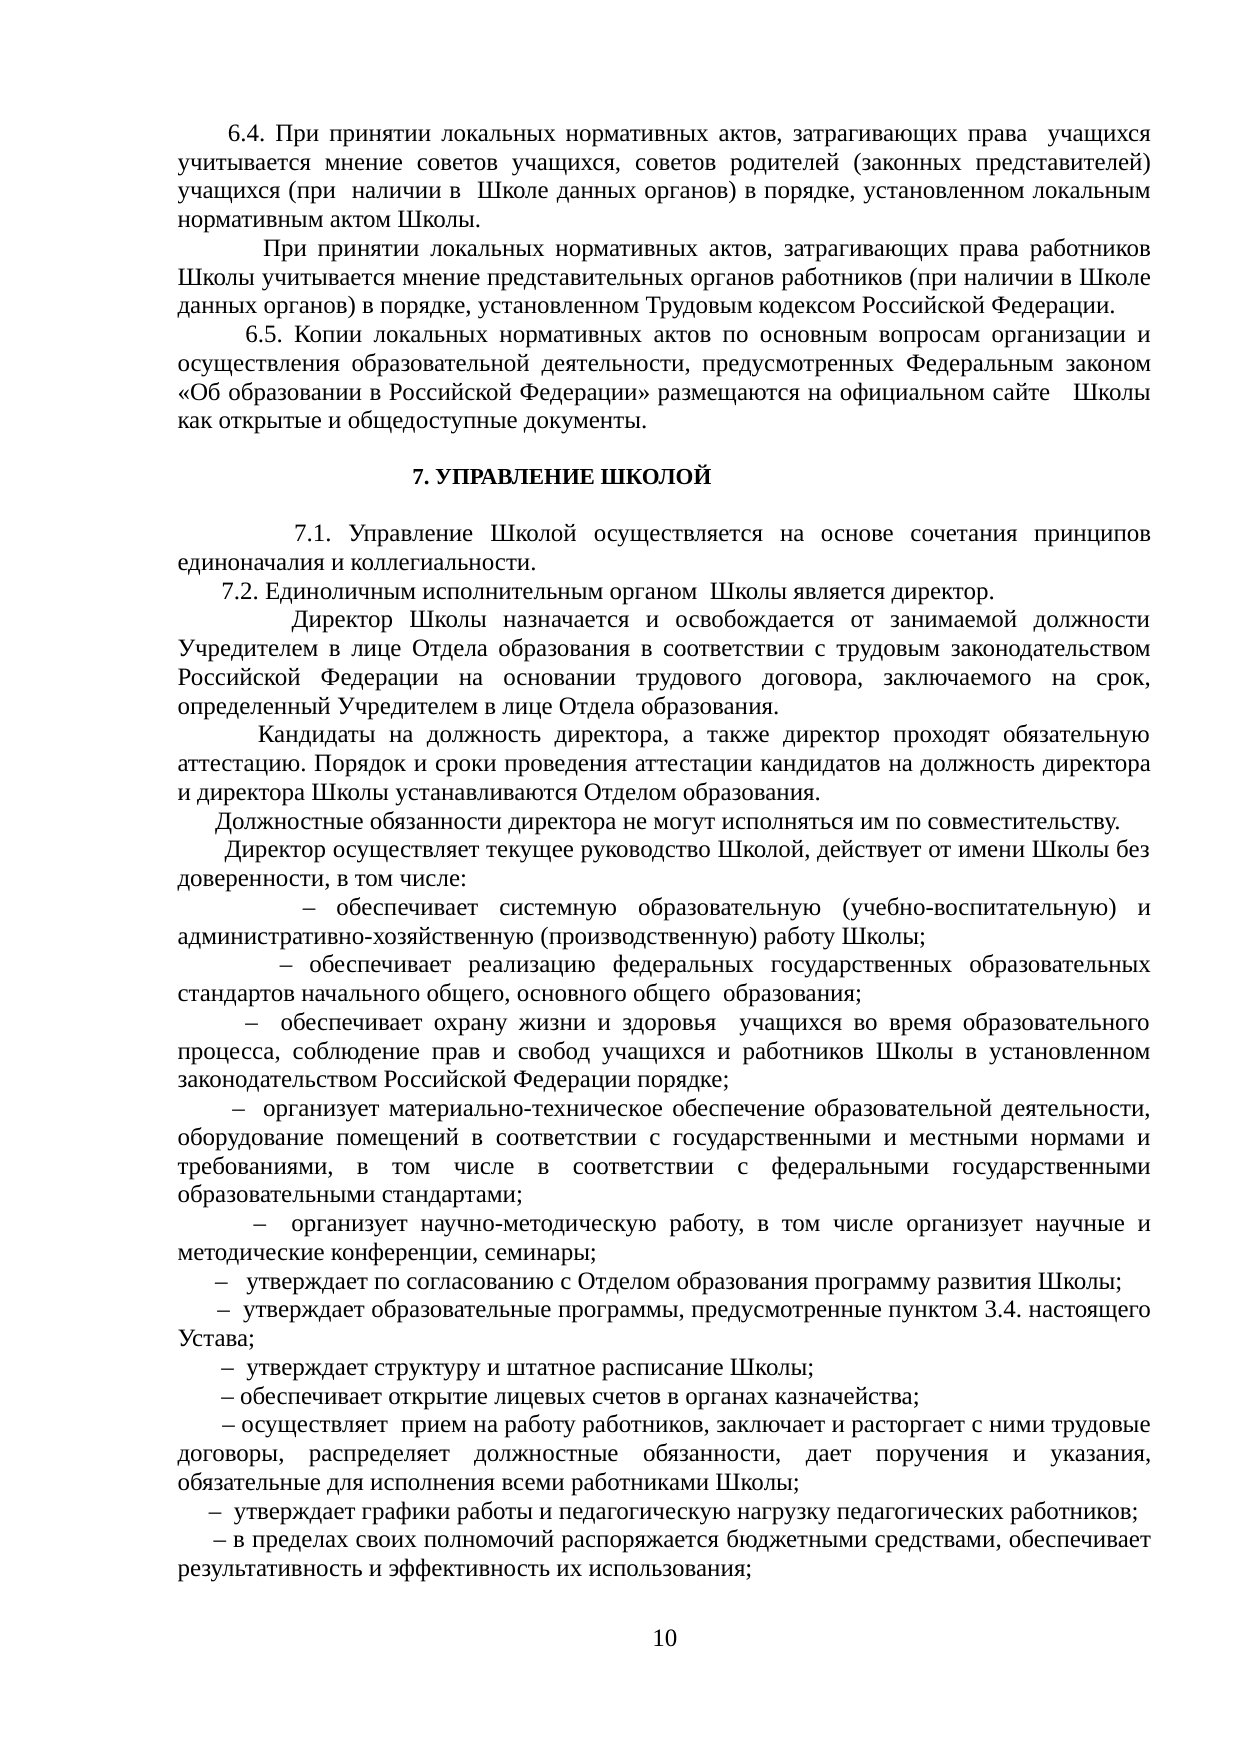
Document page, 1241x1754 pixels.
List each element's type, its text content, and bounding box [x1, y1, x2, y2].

text – утверждает образовательные программы, предусмотренные пунктом 3.4. настоящего Устава; [177, 1294, 1152, 1352]
text – утверждает графики работы и педагогическую нагрузку педагогических работников; [177, 1496, 1152, 1524]
text – обеспечивает открытие лицевых счетов в органах казначейства; [177, 1381, 1152, 1409]
text 6.4. При принятии локальных нормативных актов, затрагивающих права учащихся учитывается мнение советов учащихся, советов родителей (законных представителей) учащихся (при наличии в Школе данных органов) в порядке, установленном локальным нормативным актом Школы. [177, 118, 1152, 233]
text – обеспечивает охрану жизни и здоровья учащихся во время образовательного процесса, соблюдение прав и свобод учащихся и работников Школы в установленном законодательством Российской Федерации порядке; [177, 1007, 1152, 1093]
text Кандидаты на должность директора, а также директор проходят обязательную аттестацию. Порядок и сроки проведения аттестации кандидатов на должность директора и директора Школы устанавливаются Отделом образования. [177, 719, 1152, 806]
text – утверждает по согласованию с Отделом образования программу развития Школы; [177, 1266, 1152, 1294]
text При принятии локальных нормативных актов, затрагивающих права работников Школы учитывается мнение представительных органов работников (при наличии в Школе данных органов) в порядке, установленном Трудовым кодексом Российской Федерации. [177, 233, 1152, 319]
text – обеспечивает реализацию федеральных государственных образовательных стандартов начального общего, основного общего образования; [177, 949, 1152, 1007]
text – в пределах своих полномочий распоряжается бюджетными средствами, обеспечивает результативность и эффективность их использования; [177, 1524, 1152, 1582]
text 6.5. Копии локальных нормативных актов по основным вопросам организации и осуществления образовательной деятельности, предусмотренных Федеральным законом «Об образовании в Российской Федерации» размещаются на официальном сайте Школы как открытые и общедоступные документы. [177, 319, 1152, 434]
text Директор Школы назначается и освобождается от занимаемой должности Учредителем в лице Отдела образования в соответствии с трудовым законодательством Российской Федерации на основании трудового договора, заключаемого на срок, определенный Учредителем в лице Отдела образования. [177, 604, 1152, 719]
text Директор осуществляет текущее руководство Школой, действует от имени Школы без доверенности, в том числе: [177, 834, 1152, 892]
text – организует материально-техническое обеспечение образовательной деятельности, оборудование помещений в соответствии с государственными и местными нормами и требованиями, в том числе в соответствии с федеральными государственными образовательными стандартами; [177, 1093, 1152, 1208]
text – утверждает структуру и штатное расписание Школы; [177, 1352, 1152, 1381]
text – обеспечивает системную образовательную (учебно-воспитательную) и административно-хозяйственную (производственную) работу Школы; [177, 892, 1152, 949]
text – осуществляет прием на работу работников, заключает и расторгает с ними трудовые договоры, распределяет должностные обязанности, дает поручения и указания, обязательные для исполнения всеми работниками Школы; [177, 1409, 1152, 1496]
text Должностные обязанности директора не могут исполняться им по совместительству. [177, 806, 1152, 834]
text 7. УПРАВЛЕНИЕ ШКОЛОЙ [177, 463, 1152, 489]
text 7.2. Единоличным исполнительным органом Школы является директор. [177, 576, 1152, 604]
text 7.1. Управление Школой осуществляется на основе сочетания принципов единоначалия и коллегиальности. [177, 518, 1152, 576]
text – организует научно-методическую работу, в том числе организует научные и методические конференции, семинары; [177, 1208, 1152, 1266]
